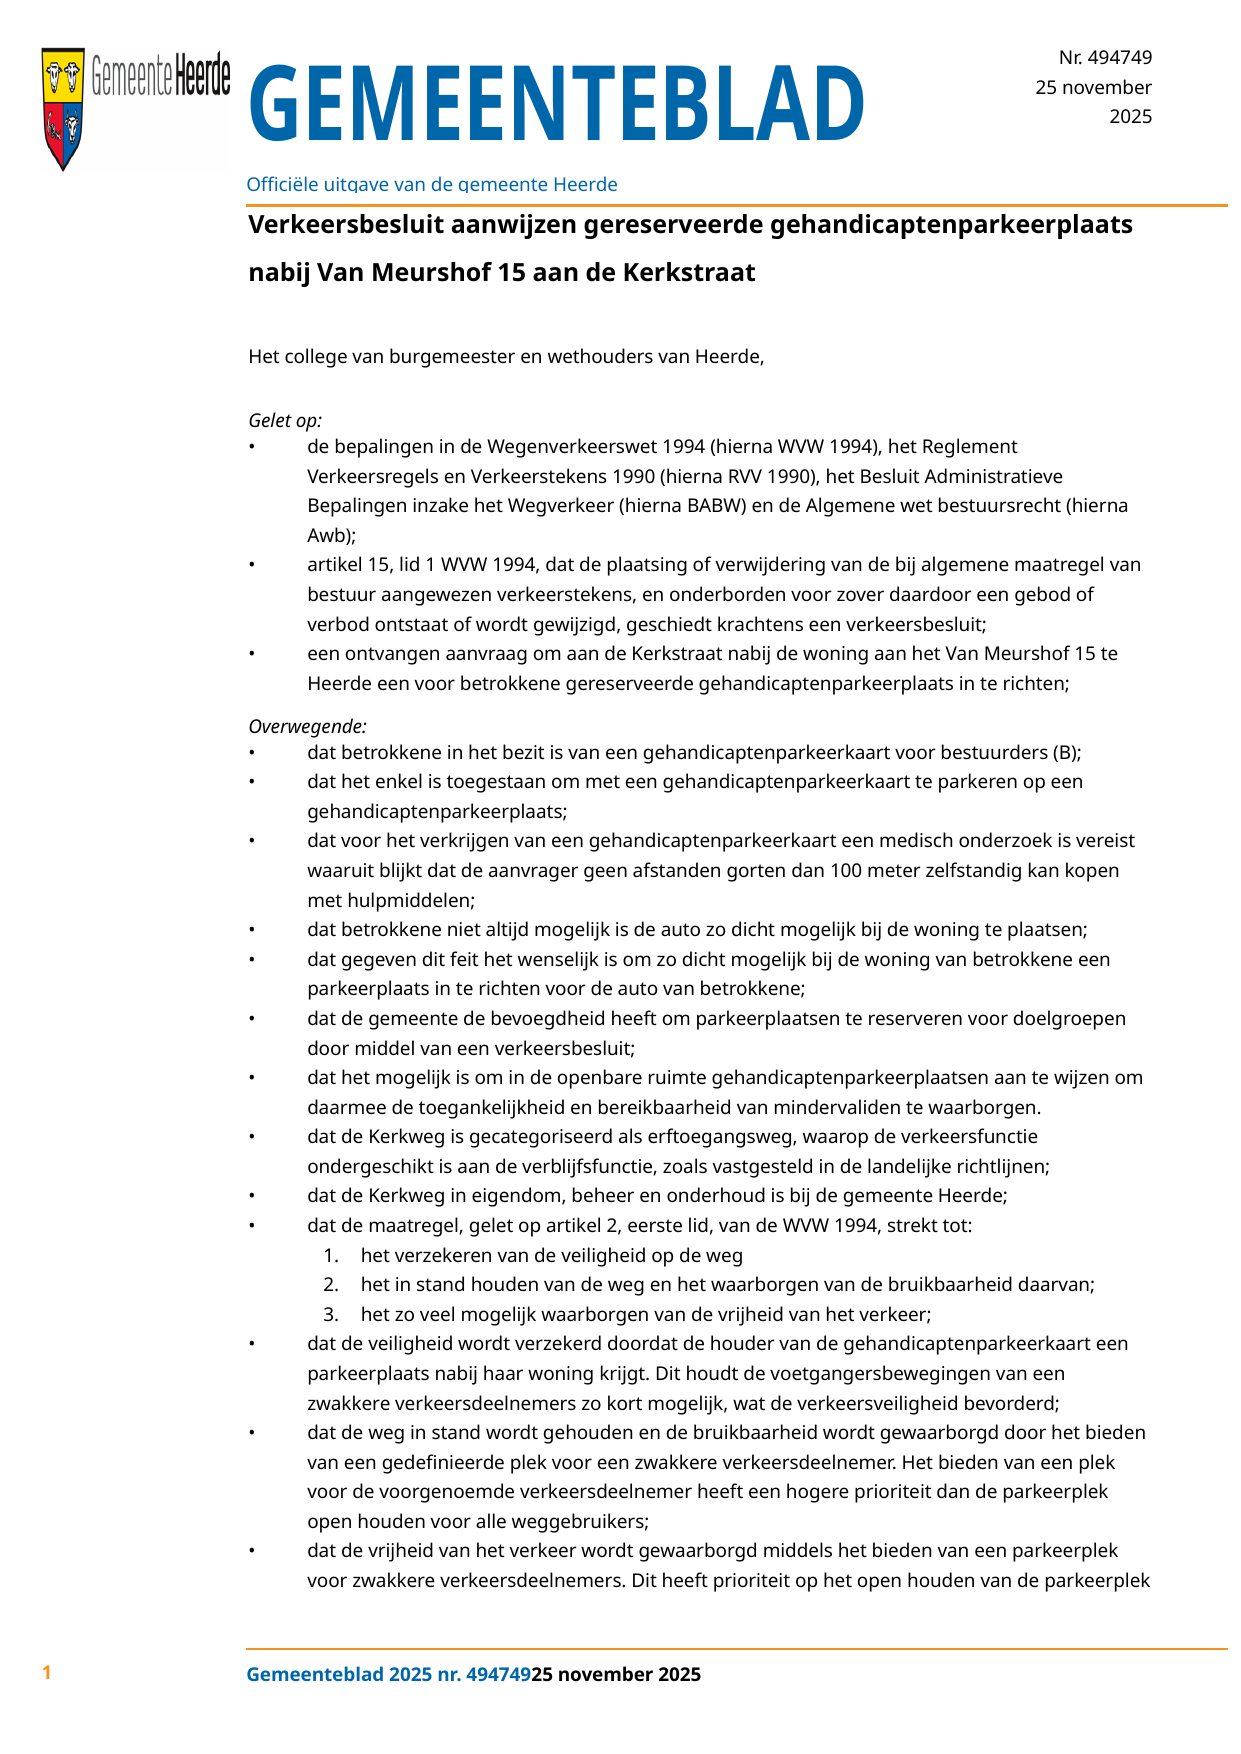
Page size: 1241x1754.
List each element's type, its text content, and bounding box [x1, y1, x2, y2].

list dat de vrijheid van het verkeer wordt gewaarborgd middels het bieden van een parkeerplek voor zwakkere verkeersdeelnemers. Dit heeft prioriteit op het open houden van de parkeerplek [248, 1538, 1152, 1593]
list dat de Kerkweg is gecategoriseerd als erftoegangsweg, waarop de verkeersfunctie ondergeschikt is aan de verblijfsfunctie, zoals vastgesteld in de landelijke richtlijnen; [248, 1123, 1152, 1179]
list dat de Kerkweg in eigendom, beheer en onderhoud is bij de gemeente Heerde; [248, 1183, 1152, 1208]
list het in stand houden van de weg en het waarborgen van de bruikbaarheid daarvan; [323, 1271, 1152, 1297]
list artikel 15, lid 1 WVW 1994, dat de plaatsing of verwijdering van de bij algemene maatregel van bestuur aangewezen verkeerstekens, en onderborden voor zover daardoor een gebod of verbod ontstaat of wordt gewijzigd, geschiedt krachtens een verkeersbesluit; [248, 552, 1152, 637]
text Het college van burgemeester en wethouders van Heerde, [248, 344, 1152, 369]
list dat voor het verkrijgen van een gehandicaptenparkeerkaart een medisch onderzoek is vereist waaruit blijkt dat de aanvrager geen afstanden gorten dan 100 meter zelfstandig kan kopen met hulpmiddelen; [248, 828, 1152, 912]
list dat het enkel is toegestaan om met een gehandicaptenparkeerkaart te parkeren op een gehandicaptenparkeerplaats; [248, 768, 1152, 824]
list dat de weg in stand wordt gehouden en de bruikbaarheid wordt gewaarborgd door het bieden van een gedefinieerde plek voor een zwakkere verkeersdeelnemer. Het bieden van een plek voor de voorgenoemde verkeersdeelnemer heeft een hogere prioriteit dan de parkeerplek open houden voor alle weggebruikers; [248, 1419, 1152, 1534]
picture [41, 47, 231, 172]
text Gelet op: [248, 408, 1152, 433]
list dat betrokkene in het bezit is van een gehandicaptenparkeerkaart voor bestuurders (B); [248, 739, 1152, 764]
list dat de maatregel, gelet op artikel 2, eerste lid, van de WVW 1994, strekt tot: [248, 1212, 1152, 1238]
list de bepalingen in de Wegenverkeerswet 1994 (hierna WVW 1994), het Reglement Verkeersregels en Verkeerstekens 1990 (hierna RVV 1990), het Besluit Administratieve Bepalingen inzake het Wegverkeer (hierna BABW) en de Algemene wet bestuursrecht (hierna Awb); [248, 433, 1152, 548]
list het zo veel mogelijk waarborgen van de vrijheid van het verkeer; [323, 1301, 1152, 1327]
list het verzekeren van de veiligheid op de weg [323, 1242, 1152, 1267]
list dat de gemeente de bevoegdheid heeft om parkeerplaatsen te reserveren voor doelgroepen door middel van een verkeersbesluit; [248, 1005, 1152, 1060]
text Verkeersbesluit aanwijzen gereserveerde gehandicaptenparkeerplaats nabij Van Meurshof 15 aan de Kerkstraat [248, 207, 1152, 288]
list dat betrokkene niet altijd mogelijk is de auto zo dicht mogelijk bij de woning te plaatsen; [248, 916, 1152, 942]
text Overwegende: [248, 713, 1152, 739]
list dat het mogelijk is om in de openbare ruimte gehandicaptenparkeerplaatsen aan te wijzen om daarmee de toegankelijkheid en bereikbaarheid van mindervaliden te waarborgen. [248, 1064, 1152, 1119]
list dat gegeven dit feit het wenselijk is om zo dicht mogelijk bij de woning van betrokkene een parkeerplaats in te richten voor de auto van betrokkene; [248, 946, 1152, 1001]
list een ontvangen aanvraag om aan de Kerkstraat nabij de woning aan het Van Meurshof 15 te Heerde een voor betrokkene gereserveerde gehandicaptenparkeerplaats in te richten; [248, 640, 1152, 696]
list dat de veiligheid wordt verzekerd doordat de houder van de gehandicaptenparkeerkaart een parkeerplaats nabij haar woning krijgt. Dit houdt de voetgangersbewegingen van een zwakkere verkeersdeelnemers zo kort mogelijk, wat de verkeersveiligheid bevorderd; [248, 1331, 1152, 1415]
